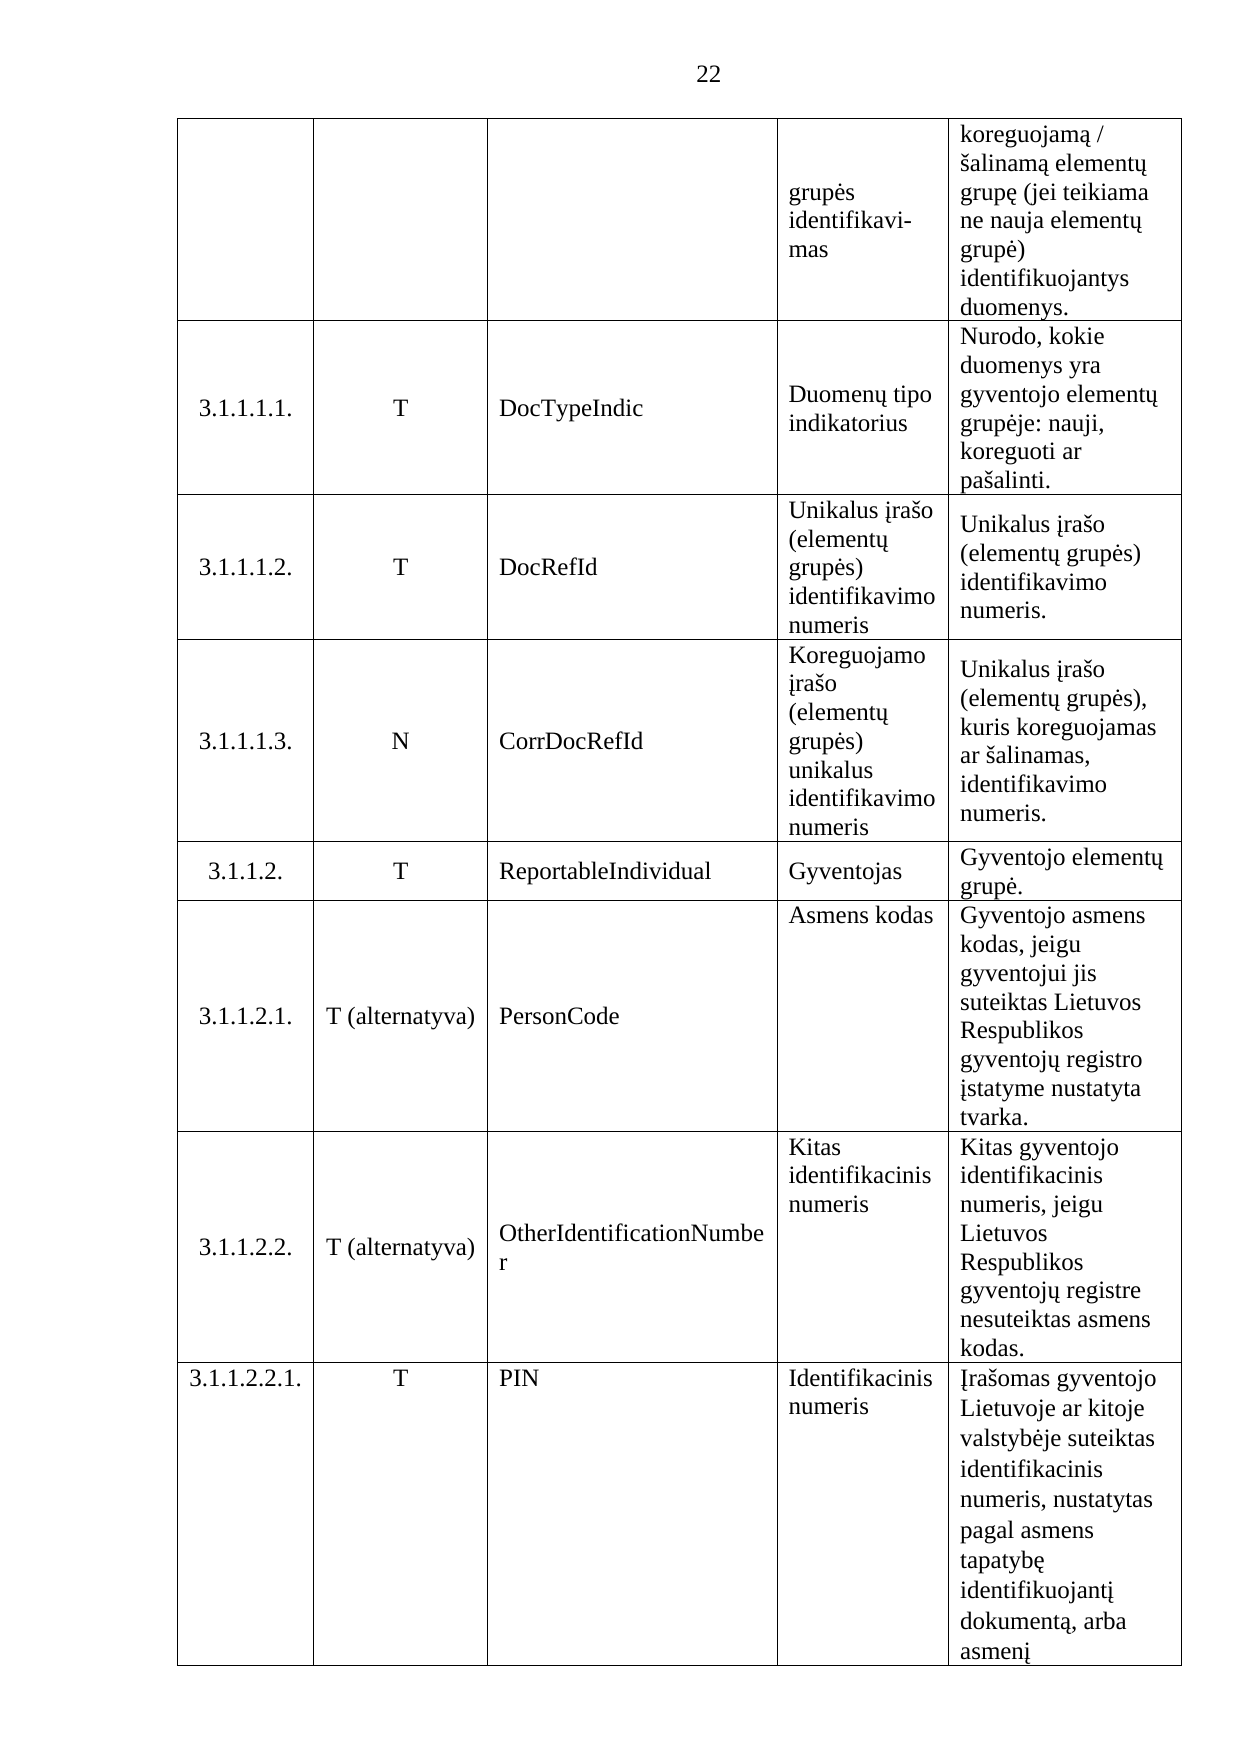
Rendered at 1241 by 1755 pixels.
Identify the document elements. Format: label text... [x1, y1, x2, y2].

table_cell 3.1.1.2. [178, 842, 313, 899]
table_cell N [314, 640, 487, 841]
table_cell PIN [488, 1363, 777, 1665]
table_cell 3.1.1.1.3. [178, 640, 313, 841]
table_cell T (alternatyva) [314, 901, 487, 1131]
table_cell 3.1.1.2.2. [178, 1132, 313, 1362]
table_cell 3.1.1.2.1. [178, 901, 313, 1131]
table_cell DocRefId [488, 495, 777, 639]
table_cell Koreguojamo įrašo (elementų grupės) unikalus identifikavimo numeris [778, 640, 948, 841]
table_cell Unikalus įrašo (elementų grupės) identifikavimo numeris. [949, 495, 1181, 639]
table_cell 3.1.1.1.2. [178, 495, 313, 639]
table_cell T [314, 842, 487, 899]
table_cell Gyventojo asmens kodas, jeigu gyventojui jis suteiktas Lietuvos Respublikos gyventojų registro įstatyme nustatyta tvarka. [949, 901, 1181, 1131]
table_cell CorrDocRefId [488, 640, 777, 841]
table_cell T (alternatyva) [314, 1132, 487, 1362]
table_cell Duomenų tipo indikatorius [778, 321, 948, 494]
table_cell DocTypeIndic [488, 321, 777, 494]
table_cell Asmens kodas [778, 901, 948, 1131]
table_cell koreguojamą / šalinamą elementų grupę (jei teikiama ne nauja elementų grupė) identifikuojantys duomenys. [949, 119, 1181, 320]
table_cell 3.1.1.2.2.1. [178, 1363, 313, 1665]
table_cell [488, 119, 777, 320]
table_cell T [314, 495, 487, 639]
table_cell OtherIdentificationNumber [488, 1132, 777, 1362]
table_cell T [314, 1363, 487, 1665]
table_cell grupės identifikavi-mas [778, 119, 948, 320]
table_cell T [314, 321, 487, 494]
table_cell Unikalus įrašo (elementų grupės), kuris koreguojamas ar šalinamas, identifikavimo numeris. [949, 640, 1181, 841]
table_cell 3.1.1.1.1. [178, 321, 313, 494]
table_cell ReportableIndividual [488, 842, 777, 899]
table_cell Nurodo, kokie duomenys yra gyventojo elementų grupėje: nauji, koreguoti ar pašalinti. [949, 321, 1181, 494]
table_cell Gyventojo elementų grupė. [949, 842, 1181, 899]
table_cell [314, 119, 487, 320]
table_cell Kitas identifikacinis numeris [778, 1132, 948, 1362]
table_cell Unikalus įrašo (elementų grupės) identifikavimo numeris [778, 495, 948, 639]
table_cell Įrašomas gyventojo Lietuvoje ar kitoje valstybėje suteiktas identifikacinis numeris, nustatytas pagal asmens tapatybę identifikuojantį dokumentą, arba asmenį [949, 1363, 1181, 1665]
table_cell Gyventojas [778, 842, 948, 899]
table_cell Identifikacinis numeris [778, 1363, 948, 1665]
table_cell [178, 119, 313, 320]
table_cell PersonCode [488, 901, 777, 1131]
table_cell Kitas gyventojo identifikacinis numeris, jeigu Lietuvos Respublikos gyventojų registre nesuteiktas asmens kodas. [949, 1132, 1181, 1362]
